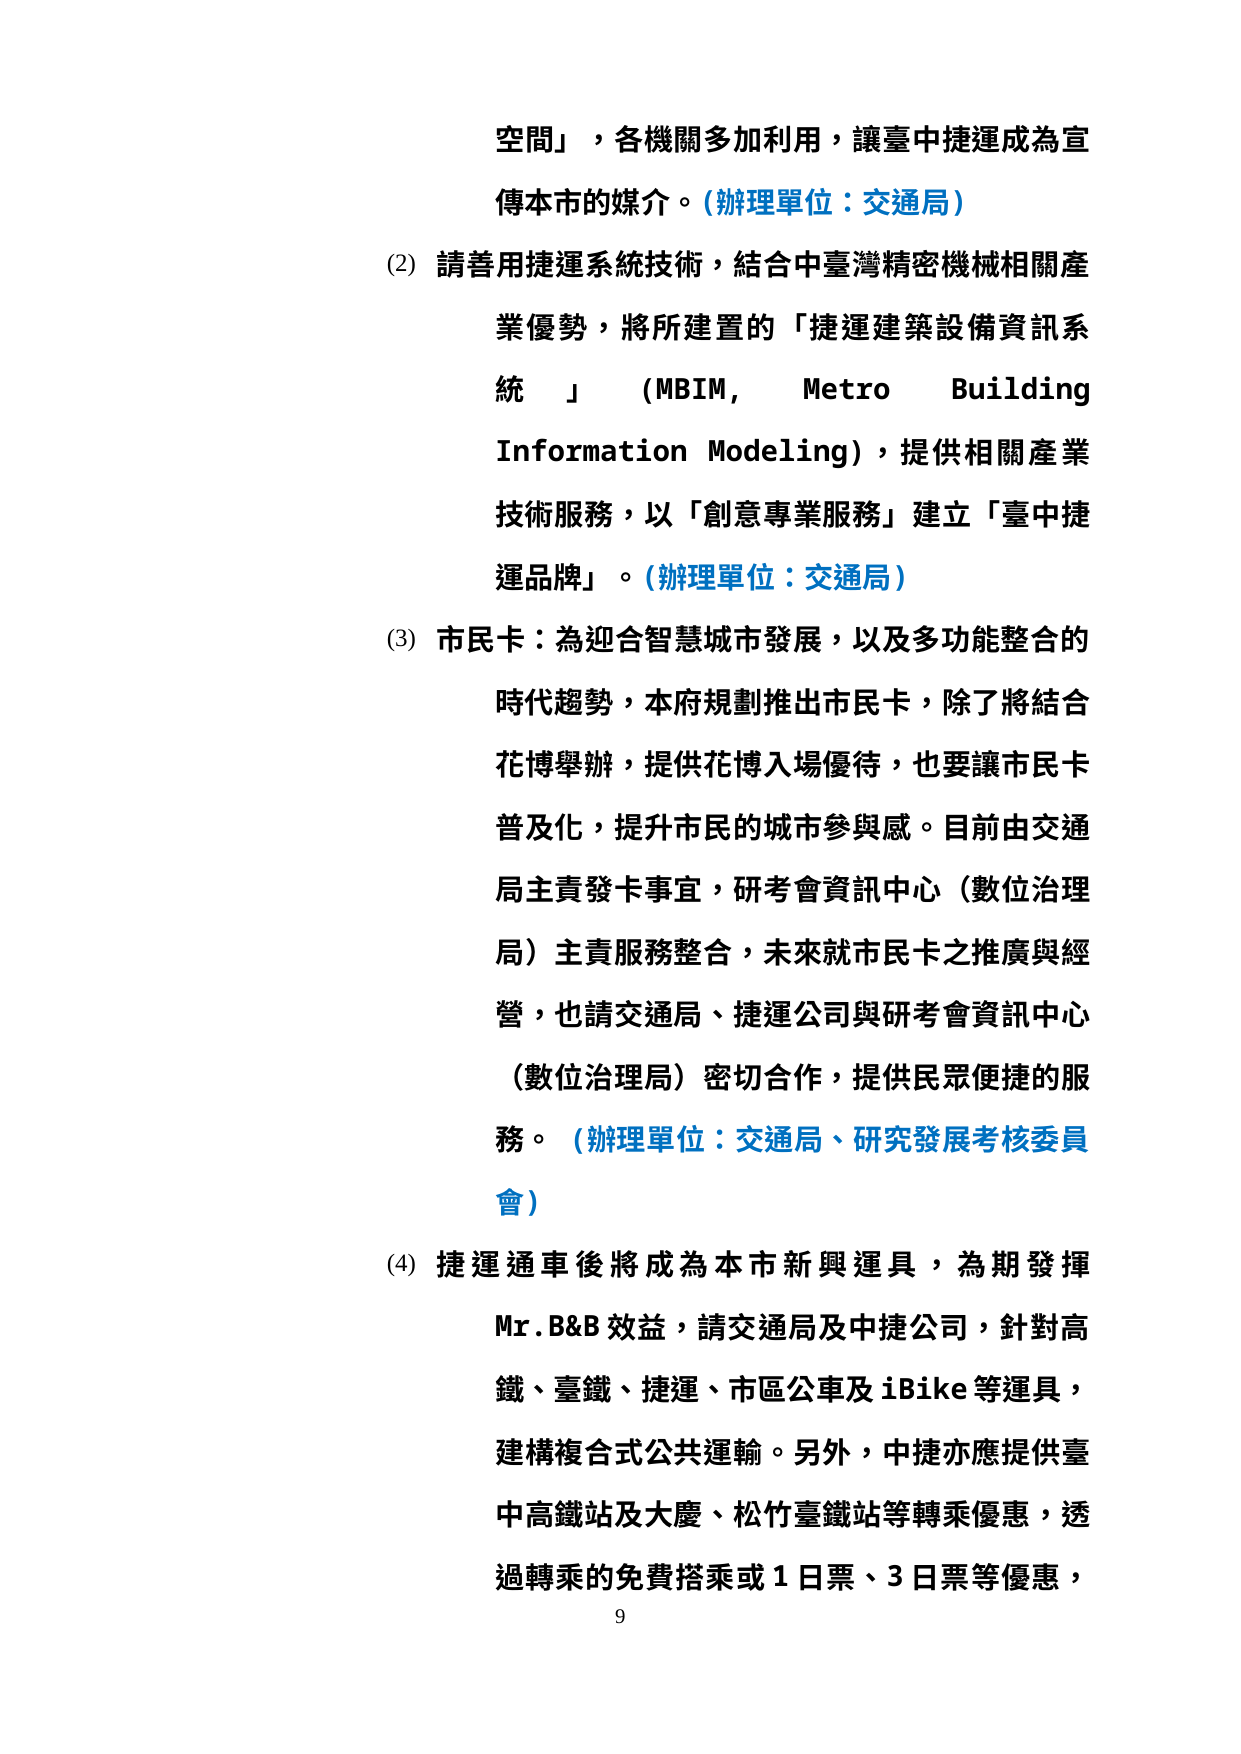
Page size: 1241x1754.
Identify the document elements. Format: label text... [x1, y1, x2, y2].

list 捷運通車後將成為本市新興運具，為期發揮Mr.B&B效益，請交通局及中捷公司，針對高鐵、臺鐵、捷運、市區公車及iBike等運具，建構複合式公共運輸。另外，中捷亦應提供臺中高鐵站及大慶、松竹臺鐵站等轉乘優惠，透過轉乘的免費搭乘或1日票、3日票等優惠，達到便捷旅客之目的，利用轉乘公共運具將能提升運量，達成綠色交通之願景。(辦理單位：交通局) [387, 1221, 1090, 1596]
list 建立捷運品牌：為在眾多城市的捷運系統彰顯價值，請中捷公司利用故事行銷，甚至吉祥物、制服設計等方式，進行臺中捷運特有品牌形象的營造，並與在地產業及文化結合，打造「臺中捷運故事」；此外，因捷運車站為旅客進出本市之門戶，請規劃18座捷運車站為「主題策展空間」，各機關多加利用，讓臺中捷運成為宣傳本市的媒介。(辦理單位：交通局) [387, 96, 1090, 221]
list 市民卡：為迎合智慧城市發展，以及多功能整合的時代趨勢，本府規劃推出市民卡，除了將結合花博舉辦，提供花博入場優待，也要讓市民卡普及化，提升市民的城市參與感。目前由交通局主責發卡事宜，研考會資訊中心（數位治理局）主責服務整合，未來就市民卡之推廣與經營，也請交通局、捷運公司與研考會資訊中心（數位治理局）密切合作，提供民眾便捷的服務。 (辦理單位：交通局、研究發展考核委員會) [387, 596, 1090, 1221]
list 請善用捷運系統技術，結合中臺灣精密機械相關產業優勢，將所建置的「捷運建築設備資訊系統」(MBIM, Metro Building Information Modeling)，提供相關產業技術服務，以「創意專業服務」建立「臺中捷運品牌」。(辦理單位：交通局) [387, 221, 1090, 596]
